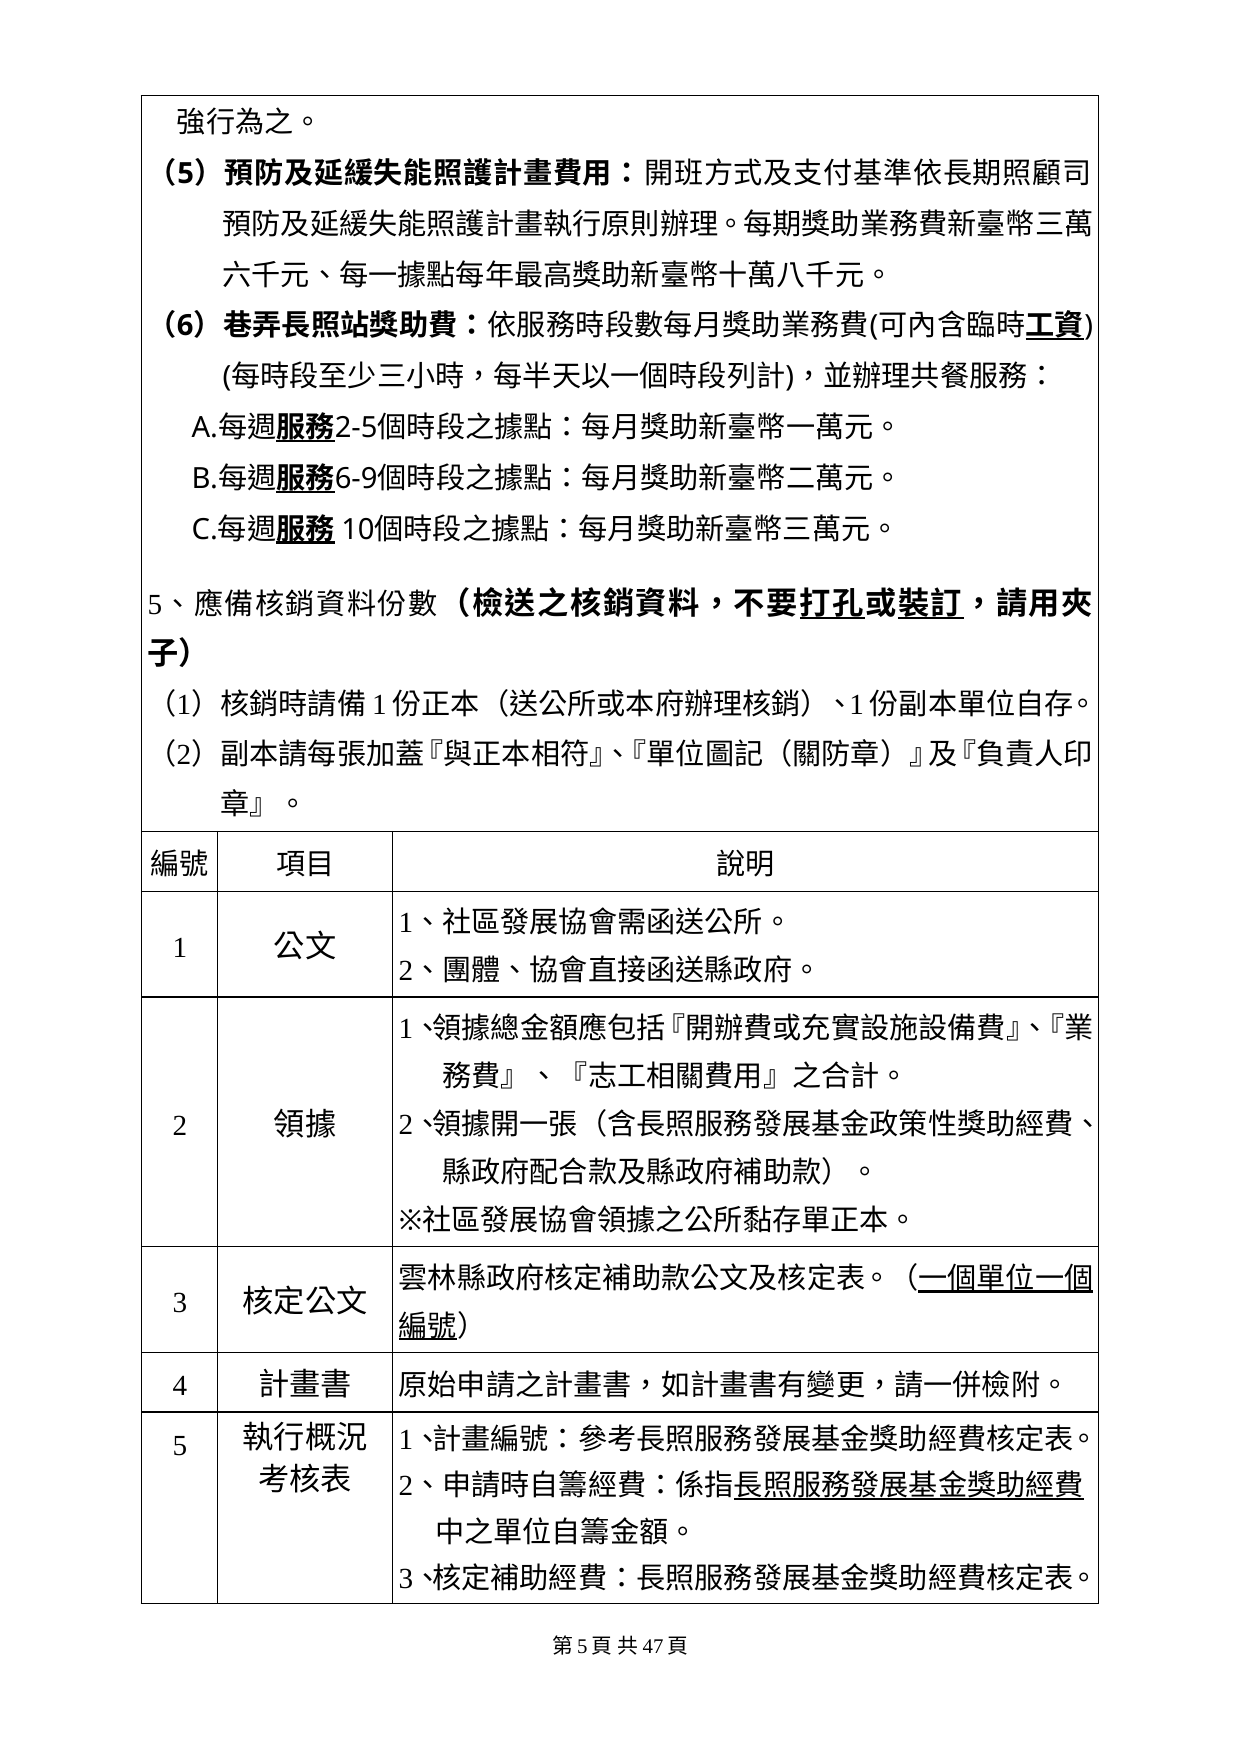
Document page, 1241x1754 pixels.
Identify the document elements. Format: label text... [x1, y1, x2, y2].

table_cell 1、計畫編號：參考長照服務發展基金獎助經費核定表。 2、申請時自籌經費：係指長照服務發展基金獎助經費中之單位自籌金額。 3、核定補助經費：長照服務發展基金獎助經費核定表。 [393, 1413, 1098, 1603]
table_cell 說明 [393, 832, 1098, 891]
table_cell 4 [142, 1353, 217, 1411]
table_cell 3 [142, 1247, 217, 1352]
table_cell 計畫書 [218, 1353, 392, 1411]
table_cell 1、領據總金額應包括『開辦費或充實設施設備費』、『業務費』、『志工相關費用』之合計。 2、領據開一張（含長照服務發展基金政策性獎助經費、縣政府配合款及縣政府補助款）。 ※社區發展協會領據之公所黏存單正本。 [393, 998, 1098, 1246]
table_cell 2 [142, 998, 217, 1246]
table_cell 項目 [218, 832, 392, 891]
table_cell 1、社區發展協會需函送公所。 2、團體、協會直接函送縣政府。 [393, 892, 1098, 996]
table_cell 強行為之。 （5）預防及延緩失能照護計畫費用：開班方式及支付基準依長期照顧司預防及延緩失能照護計畫執行原則辦理。每期獎助業務費新臺幣三萬六千元、每一據點每年最高獎助新臺幣十萬八千元。 （6）巷弄長照站獎助費：依服務時段數每月獎助業務費(可內含臨時工資)(每時段至少三小時，每半天以一個時段列計)，並辦理共餐服務： A.每週服務2-5個時段之據點：每月獎助新臺幣一萬元。 B.每週服務6-9個時段之據點：每月獎助新臺幣二萬元。 C.每週服務 10個時段之據點：每月獎助新臺幣三萬元。 5、應備核銷資料份數（檢送之核銷資料，不要打孔或裝訂，請用夾子） （1）核銷時請備1份正本（送公所或本府辦理核銷）、1份副本單位自存。 （2）副本請每張加蓋『與正本相符』、『單位圖記（關防章）』及『負責人印章』。 [142, 96, 1098, 831]
table_cell 5 [142, 1413, 217, 1603]
table_cell 核定公文 [218, 1247, 392, 1352]
table_cell 1 [142, 892, 217, 996]
table_cell 雲林縣政府核定補助款公文及核定表。（一個單位一個編號） [393, 1247, 1098, 1352]
table_cell 編號 [142, 832, 217, 891]
table_cell 公文 [218, 892, 392, 996]
table_cell 領據 [218, 998, 392, 1246]
table_cell 執行概況 考核表 [218, 1413, 392, 1603]
table_cell 原始申請之計畫書，如計畫書有變更，請一併檢附。 [393, 1353, 1098, 1411]
